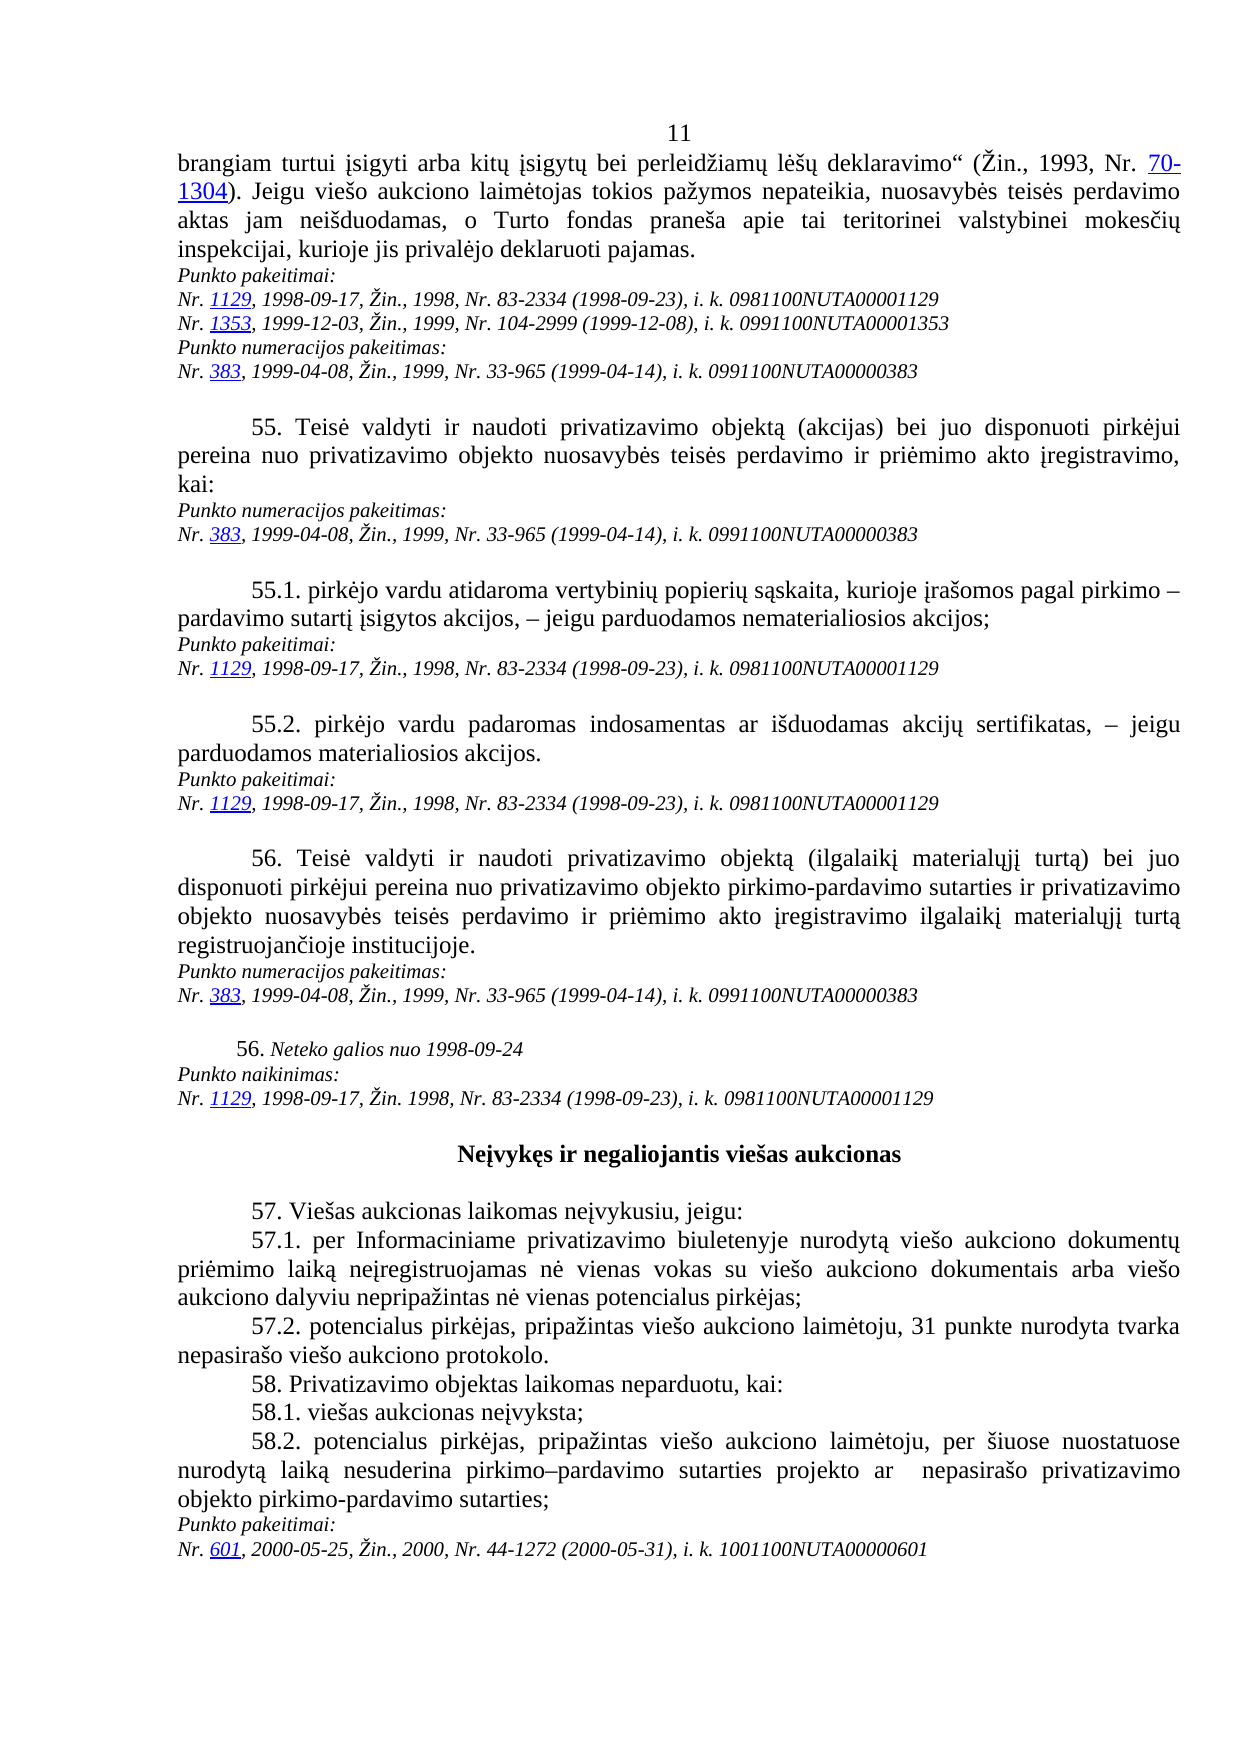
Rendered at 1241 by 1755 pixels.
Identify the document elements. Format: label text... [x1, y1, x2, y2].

text Punkto pakeitimai: [177, 632, 1181, 656]
text 55.2. pirkėjo vardu padaromas indosamentas ar išduodamas akcijų sertifikatas, – jeigu parduodamos materialiosios akcijos. [177, 709, 1181, 767]
text 58.2. potencialus pirkėjas, pripažintas viešo aukciono laimėtoju, per šiuose nuostatuose nurodytą laiką nesuderina pirkimo–pardavimo sutarties projekto ar nepasirašo privatizavimo objekto pirkimo-pardavimo sutarties; [177, 1426, 1181, 1512]
text Nr. 1129, 1998-09-17, Žin., 1998, Nr. 83-2334 (1998-09-23), i. k. 0981100NUTA00001129 [177, 791, 1181, 815]
text Nr. 383, 1999-04-08, Žin., 1999, Nr. 33-965 (1999-04-14), i. k. 0991100NUTA00000383 [177, 522, 1181, 546]
text Nr. 1353, 1999-12-03, Žin., 1999, Nr. 104-2999 (1999-12-08), i. k. 0991100NUTA00001353 [177, 311, 1181, 335]
text Punkto numeracijos pakeitimas: [177, 335, 1181, 359]
text 58. Privatizavimo objektas laikomas neparduotu, kai: [177, 1369, 1181, 1397]
text 57. Viešas aukcionas laikomas neįvykusiu, jeigu: [177, 1196, 1181, 1225]
text 58.1. viešas aukcionas neįvyksta; [177, 1397, 1181, 1426]
text Punkto naikinimas: [177, 1062, 1181, 1086]
text Nr. 1129, 1998-09-17, Žin. 1998, Nr. 83-2334 (1998-09-23), i. k. 0981100NUTA00001129 [177, 1086, 1181, 1110]
text Nr. 1129, 1998-09-17, Žin., 1998, Nr. 83-2334 (1998-09-23), i. k. 0981100NUTA00001129 [177, 287, 1181, 311]
text Punkto pakeitimai: [177, 263, 1181, 287]
text Punkto numeracijos pakeitimas: [177, 498, 1181, 522]
text 55.1. pirkėjo vardu atidaroma vertybinių popierių sąskaita, kurioje įrašomos pagal pirkimo – pardavimo sutartį įsigytos akcijos, – jeigu parduodamos nematerialiosios akcijos; [177, 575, 1181, 632]
text Nr. 1129, 1998-09-17, Žin., 1998, Nr. 83-2334 (1998-09-23), i. k. 0981100NUTA00001129 [177, 656, 1181, 680]
text 56. Teisė valdyti ir naudoti privatizavimo objektą (ilgalaikį materialųjį turtą) bei juo disponuoti pirkėjui pereina nuo privatizavimo objekto pirkimo-pardavimo sutarties ir privatizavimo objekto nuosavybės teisės perdavimo ir priėmimo akto įregistravimo ilgalaikį materialųjį turtą registruojančioje institucijoje. [177, 843, 1181, 958]
text Nr. 383, 1999-04-08, Žin., 1999, Nr. 33-965 (1999-04-14), i. k. 0991100NUTA00000383 [177, 359, 1181, 383]
text Nr. 601, 2000-05-25, Žin., 2000, Nr. 44-1272 (2000-05-31), i. k. 1001100NUTA00000601 [177, 1536, 1181, 1561]
text 56. Neteko galios nuo 1998-09-24 [177, 1035, 1181, 1062]
text Nr. 383, 1999-04-08, Žin., 1999, Nr. 33-965 (1999-04-14), i. k. 0991100NUTA00000383 [177, 983, 1181, 1007]
text brangiam turtui įsigyti arba kitų įsigytų bei perleidžiamų lėšų deklaravimo“ (Žin., 1993, Nr. 70-1304). Jeigu viešo aukciono laimėtojas tokios pažymos nepateikia, nuosavybės teisės perdavimo aktas jam neišduodamas, o Turto fondas praneša apie tai teritorinei valstybinei mokesčių inspekcijai, kurioje jis privalėjo deklaruoti pajamas. [177, 148, 1181, 263]
text Punkto pakeitimai: [177, 767, 1181, 791]
text 57.2. potencialus pirkėjas, pripažintas viešo aukciono laimėtoju, 31 punkte nurodyta tvarka nepasirašo viešo aukciono protokolo. [177, 1311, 1181, 1369]
text Punkto numeracijos pakeitimas: [177, 958, 1181, 983]
text Neįvykęs ir negaliojantis viešas aukcionas [177, 1139, 1181, 1167]
text 55. Teisė valdyti ir naudoti privatizavimo objektą (akcijas) bei juo disponuoti pirkėjui pereina nuo privatizavimo objekto nuosavybės teisės perdavimo ir priėmimo akto įregistravimo, kai: [177, 412, 1181, 498]
text 57.1. per Informaciniame privatizavimo biuletenyje nurodytą viešo aukciono dokumentų priėmimo laiką neįregistruojamas nė vienas vokas su viešo aukciono dokumentais arba viešo aukciono dalyviu nepripažintas nė vienas potencialus pirkėjas; [177, 1225, 1181, 1311]
text Punkto pakeitimai: [177, 1512, 1181, 1536]
